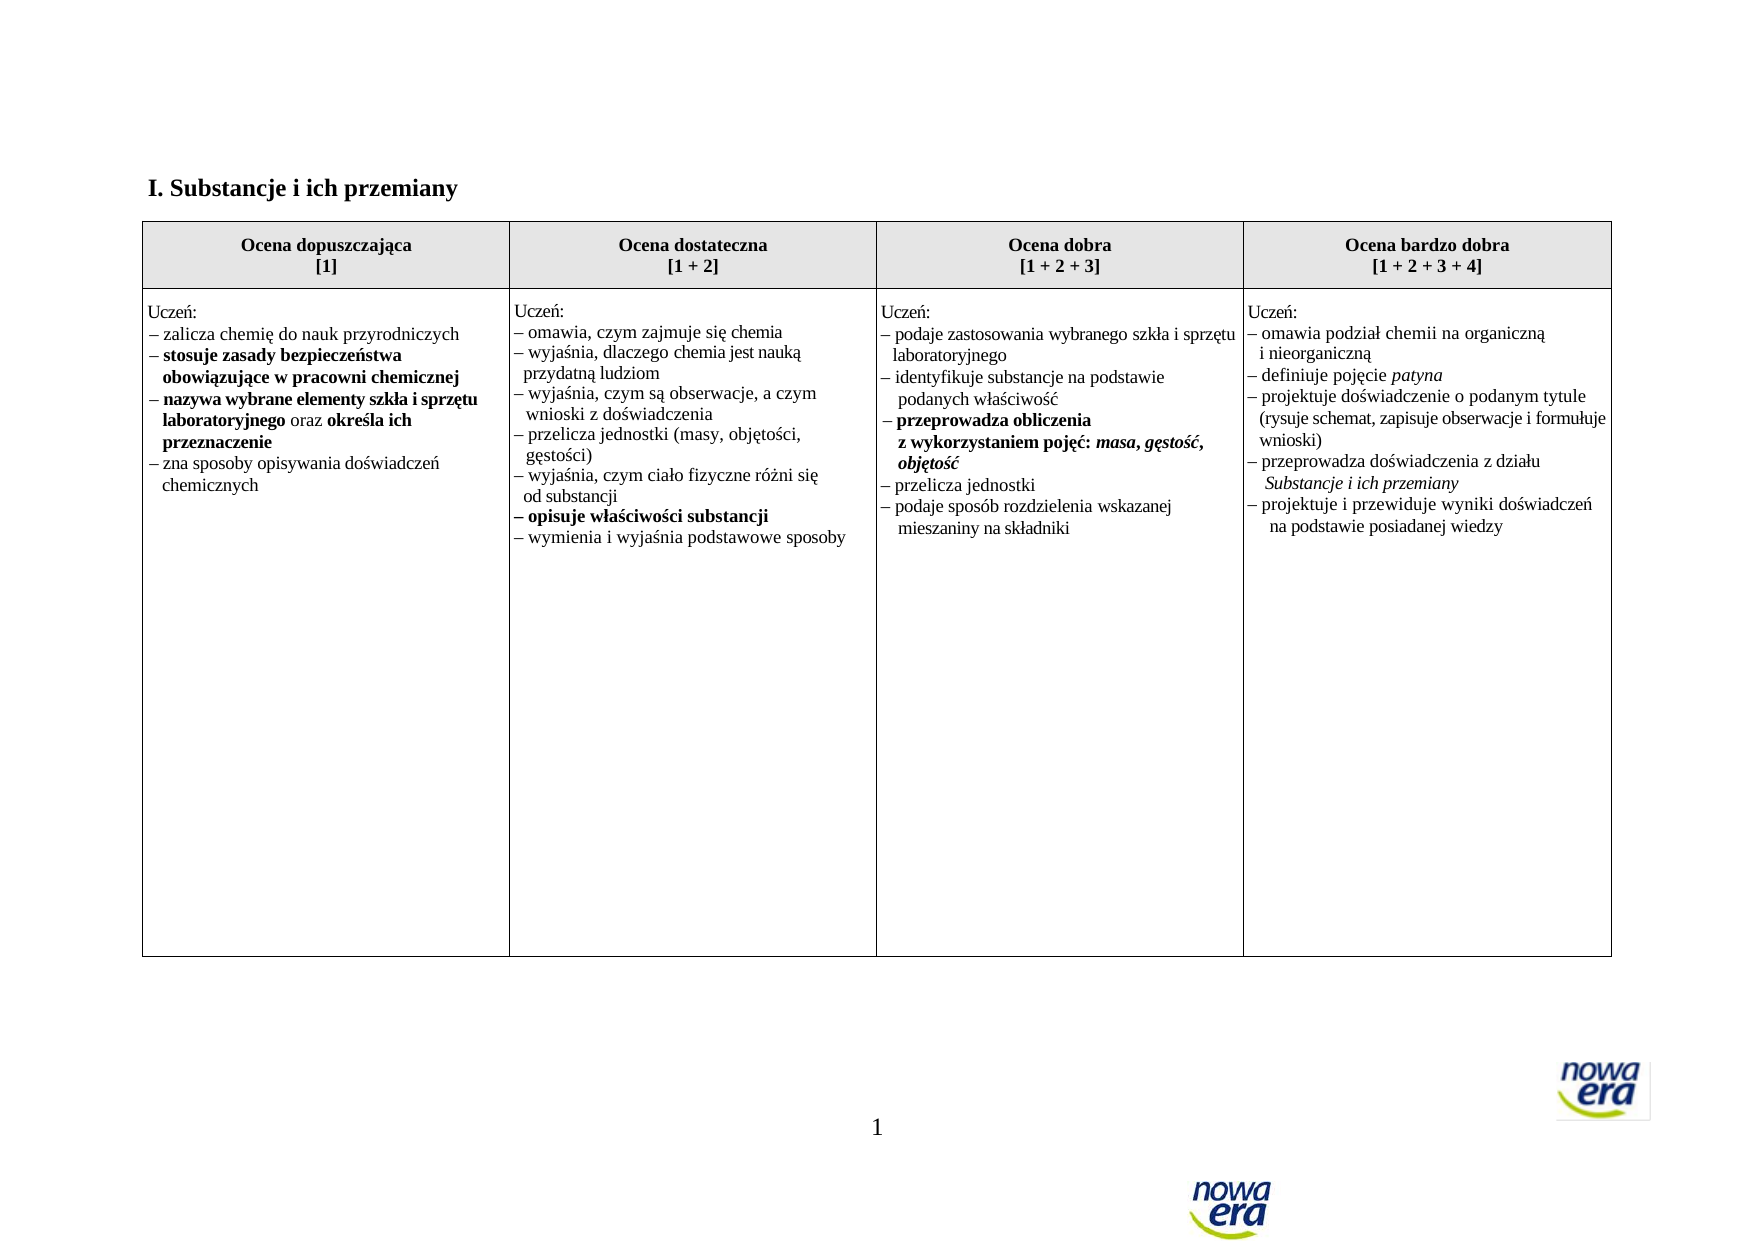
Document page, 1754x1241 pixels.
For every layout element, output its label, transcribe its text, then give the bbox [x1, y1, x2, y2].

table_header Ocena dopuszczająca [1] [143, 222, 509, 288]
table_cell Uczeń: – omawia, czym zajmuje się chemia – wyjaśnia, dlaczego chemia jest nauką przydatną ludziom – wyjaśnia, czym są obserwacje, a czym wnioski z doświadczenia – przelicza jednostki (masy, objętości, gęstości) – wyjaśnia, czym ciało fizyczne różni się od substancji – opisuje właściwości substancji – wymienia i wyjaśnia podstawowe sposoby [510, 289, 876, 956]
table_cell Uczeń: – podaje zastosowania wybranego szkła i sprzętu laboratoryjnego – identyfikuje substancje na podstawie podanych właściwość – przeprowadza obliczenia z wykorzystaniem pojęć: masa, gęstość, objętość – przelicza jednostki – podaje sposób rozdzielenia wskazanej mieszaniny na składniki [877, 289, 1243, 956]
picture [1187, 1181, 1281, 1241]
table_cell Uczeń: – zalicza chemię do nauk przyrodniczych – stosuje zasady bezpieczeństwa obowiązujące w pracowni chemicznej – nazywa wybrane elementy szkła i sprzętu laboratoryjnego oraz określa ich przeznaczenie – zna sposoby opisywania doświadczeń chemicznych [143, 289, 509, 956]
picture [1556, 1062, 1652, 1122]
table_header Ocena dostateczna [1 + 2] [510, 222, 876, 288]
text I. Substancje i ich przemiany [148, 173, 1606, 202]
table_header Ocena bardzo dobra [1 + 2 + 3 + 4] [1244, 222, 1611, 288]
table_cell Uczeń: – omawia podział chemii na organiczną i nieorganiczną – definiuje pojęcie patyna – projektuje doświadczenie o podanym tytule (rysuje schemat, zapisuje obserwacje i formułuje wnioski) – przeprowadza doświadczenia z działu Substancje i ich przemiany – projektuje i przewiduje wyniki doświadczeń na podstawie posiadanej wiedzy [1244, 289, 1611, 956]
table_header Ocena dobra [1 + 2 + 3] [877, 222, 1243, 288]
